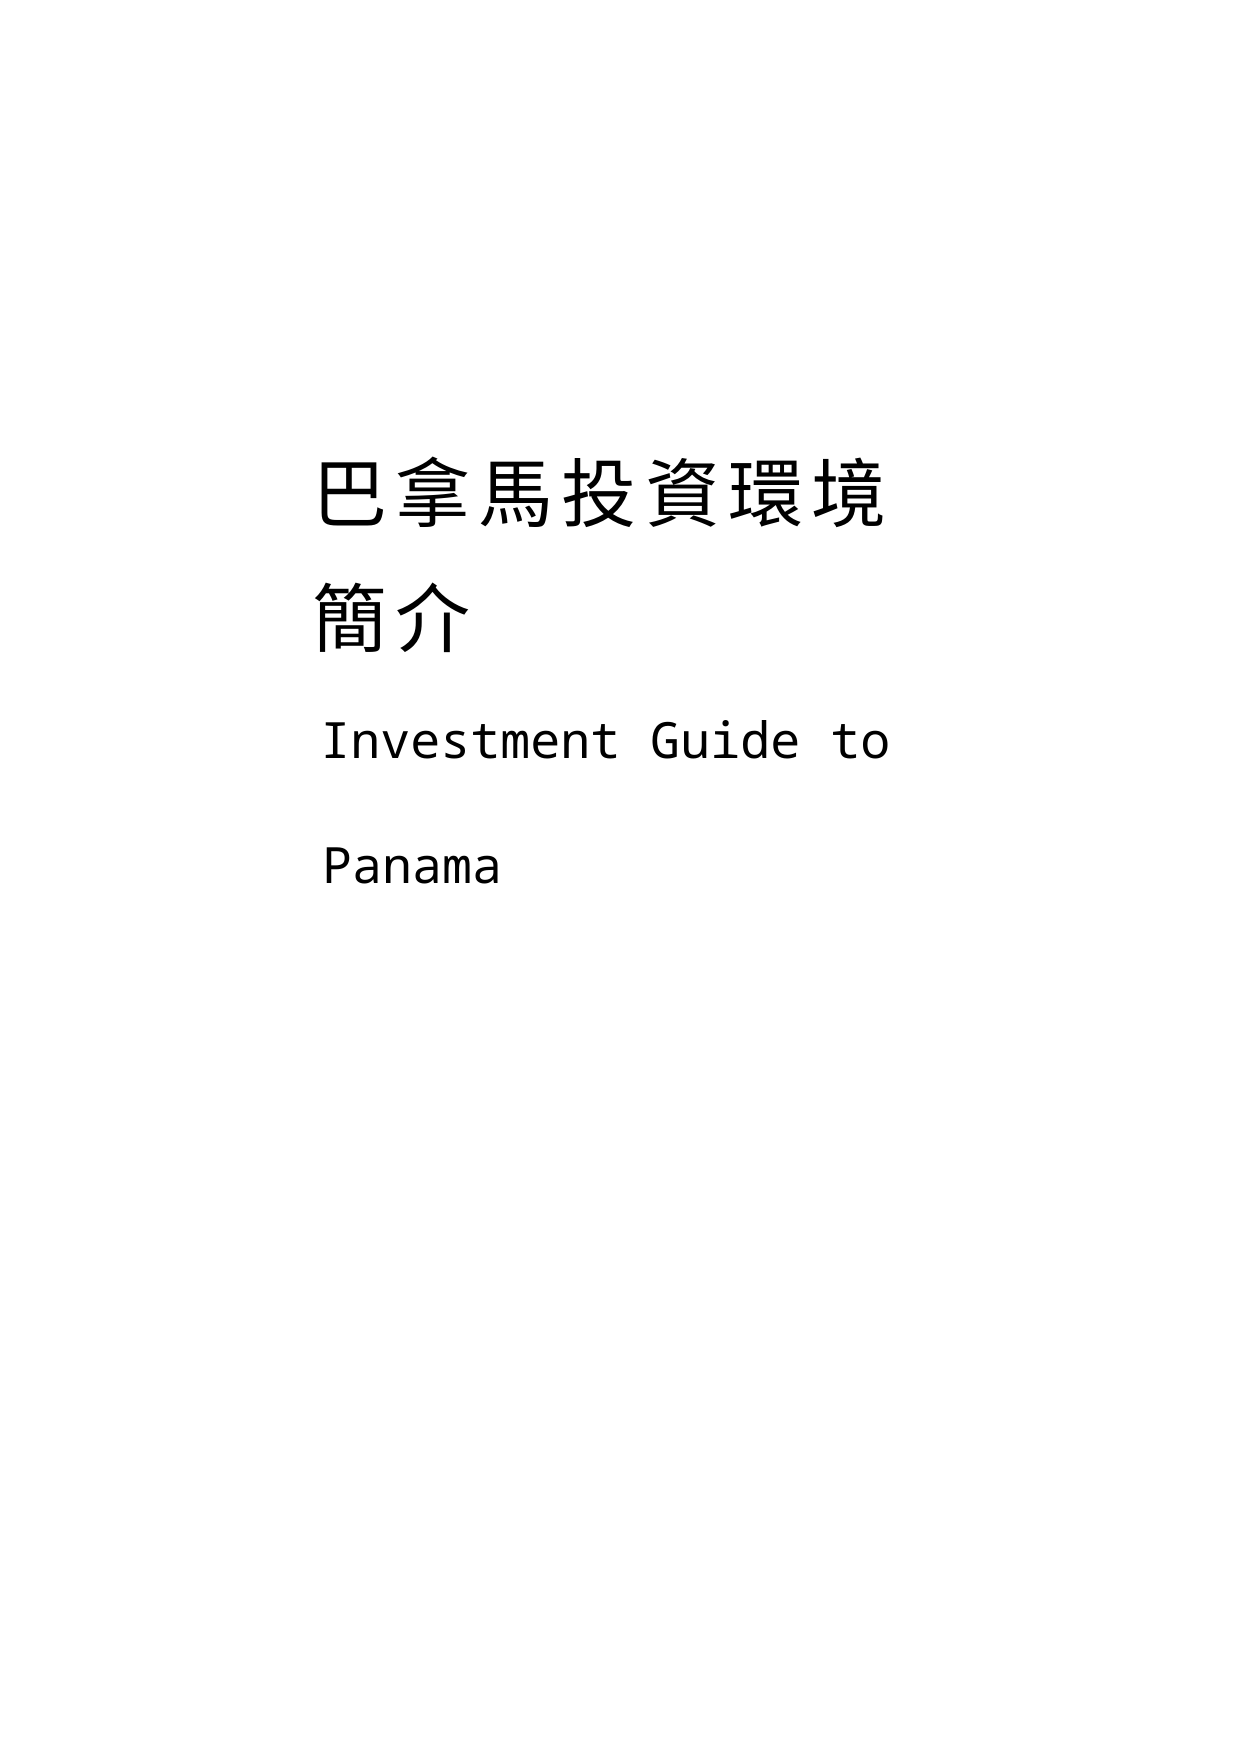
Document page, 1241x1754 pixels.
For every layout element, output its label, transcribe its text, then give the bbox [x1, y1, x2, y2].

table_header [183, 281, 1068, 416]
table_cell 巴拿馬投資環境簡介 Investment Guide to Panama [183, 416, 1068, 916]
